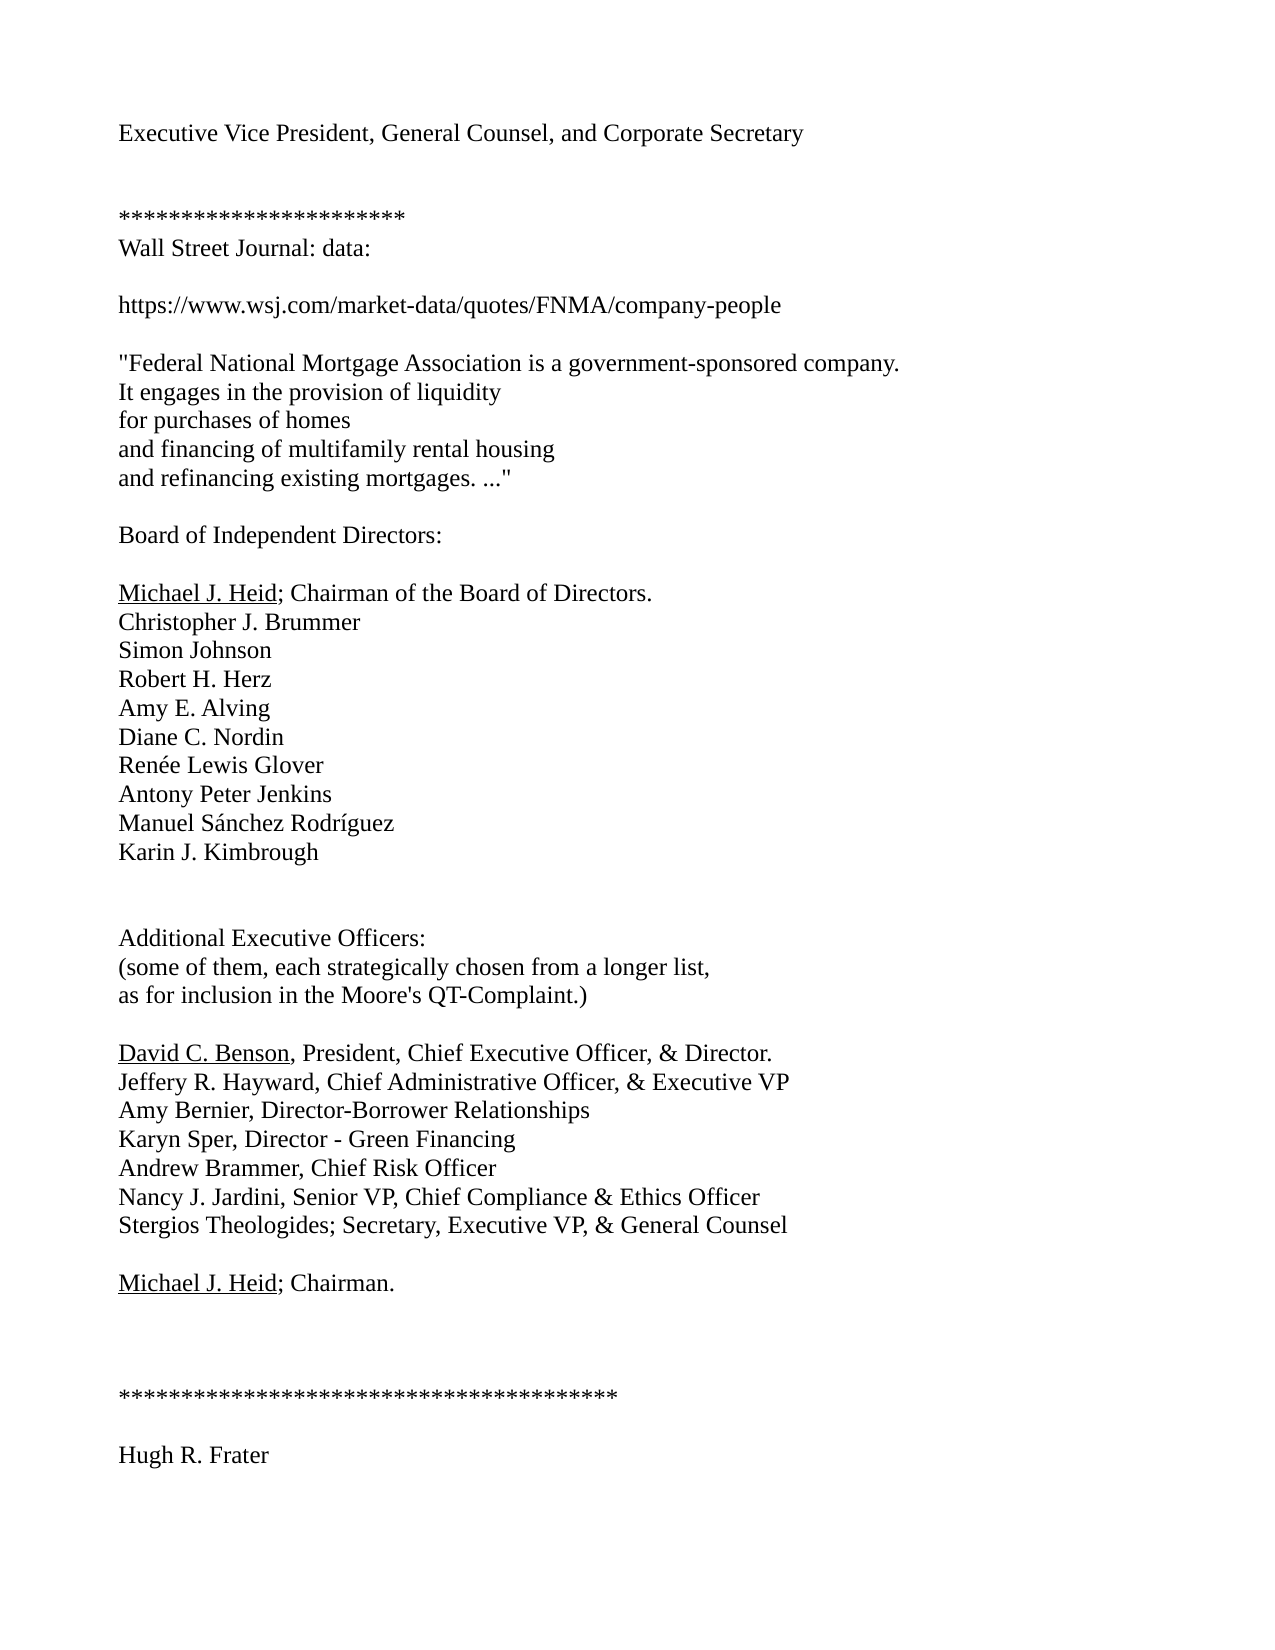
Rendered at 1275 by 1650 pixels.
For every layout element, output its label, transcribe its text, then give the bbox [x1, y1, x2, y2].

text as for inclusion in the Moore's QT-Complaint.) [118, 981, 1157, 1009]
text and financing of multifamily rental housing [118, 434, 1157, 463]
text Board of Independent Directors: [118, 521, 1157, 549]
text Michael J. Heid; Chairman of the Board of Directors. [118, 578, 1157, 607]
text Additional Executive Officers: [118, 923, 1157, 952]
text for purchases of homes [118, 406, 1157, 434]
text Karyn Sper, Director - Green Financing [118, 1124, 1157, 1153]
text Amy E. Alving [118, 693, 1157, 722]
text Simon Johnson [118, 636, 1157, 664]
text Christopher J. Brummer [118, 607, 1157, 636]
text Andrew Brammer, Chief Risk Officer [118, 1153, 1157, 1182]
text *********************** Wall Street Journal: data: [118, 147, 1157, 262]
text https://www.wsj.com/market-data/quotes/FNMA/company-people [118, 291, 1157, 319]
text **************************************** [118, 1326, 1157, 1412]
text It engages in the provision of liquidity [118, 377, 1157, 406]
text Jeffery R. Hayward, Chief Administrative Officer, & Executive VP [118, 1067, 1157, 1096]
text Renée Lewis Glover [118, 751, 1157, 779]
text Executive Vice President, General Counsel, and Corporate Secretary [118, 118, 1157, 147]
text "Federal National Mortgage Association is a government-sponsored company. [118, 319, 1157, 377]
text and refinancing existing mortgages. ..." [118, 463, 1157, 492]
text Hugh R. Frater [118, 1412, 1157, 1498]
text Michael J. Heid; Chairman. [118, 1268, 1157, 1297]
text Robert H. Herz [118, 664, 1157, 693]
text Nancy J. Jardini, Senior VP, Chief Compliance & Ethics Officer [118, 1182, 1157, 1211]
text Stergios Theologides; Secretary, Executive VP, & General Counsel [118, 1211, 1157, 1239]
text Antony Peter Jenkins [118, 779, 1157, 808]
text (some of them, each strategically chosen from a longer list, [118, 952, 1157, 981]
text David C. Benson, President, Chief Executive Officer, & Director. [118, 1038, 1157, 1067]
text Diane C. Nordin [118, 722, 1157, 751]
text Amy Bernier, Director-Borrower Relationships [118, 1096, 1157, 1124]
text Karin J. Kimbrough [118, 837, 1157, 866]
text Manuel Sánchez Rodríguez [118, 808, 1157, 837]
